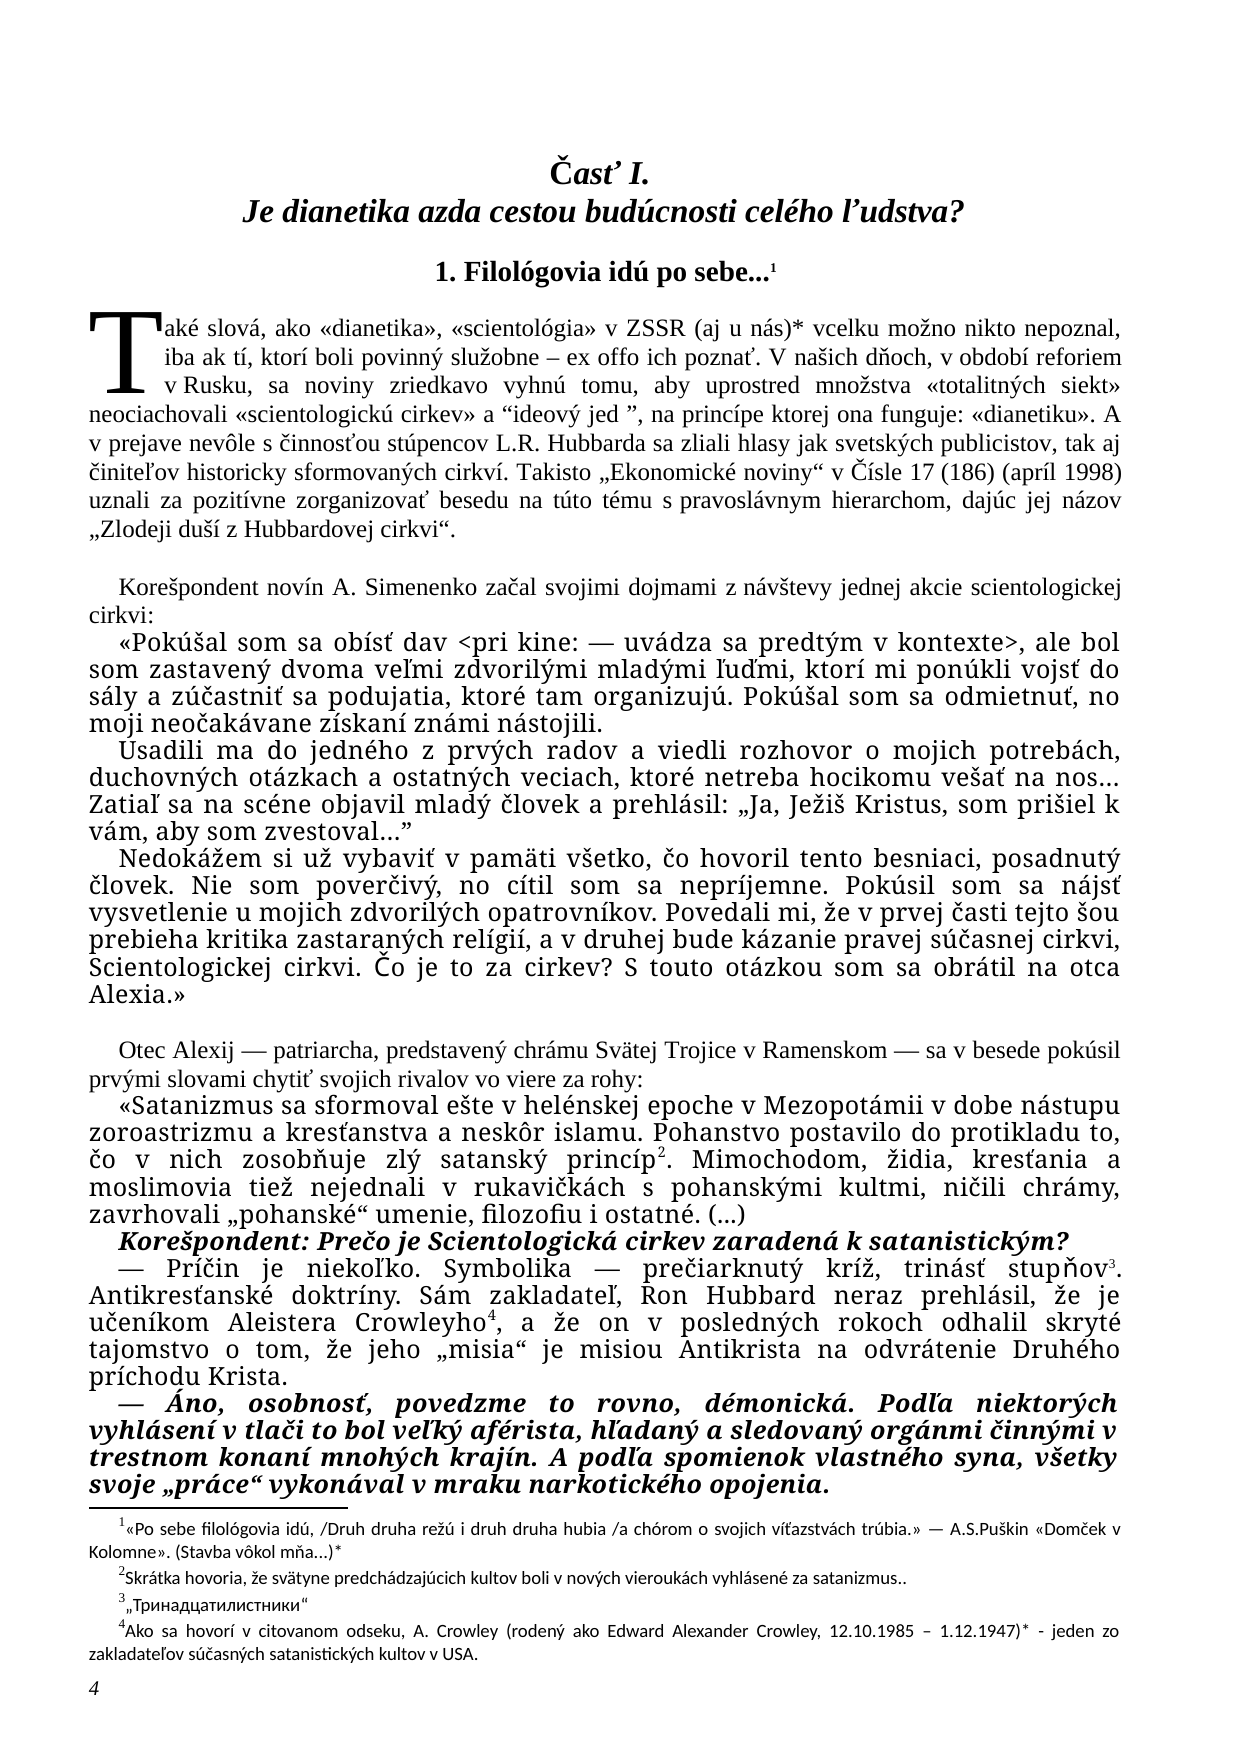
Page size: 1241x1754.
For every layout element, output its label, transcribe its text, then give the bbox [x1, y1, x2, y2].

text „Тринадцатилистники“ [89, 1590, 1122, 1616]
text Nedokážem si už vybaviť v pamäti všetko, čo hovoril tento besniaci, posadnutý človek. Nie som poverčivý, no cítil som sa nepríjemne. Pokúsil som sa nájsť vysvetlenie u mojich zdvorilých opatrovníkov. Povedali mi, že v prvej časti tejto šou prebieha kritika zastaraných relígií, a v druhej bude kázanie pravej súčasnej cirkvi, Scientologickej cirkvi. Čo je to za cirkev? S touto otázkou som sa obrátil na otca Alexia.» [89, 846, 1122, 1008]
text — Príčin je niekoľko. Symbolika — prečiarknutý kríž, trinásť stupňov. Antikresťanské doktríny. Sám zakladateľ, Ron Hubbard neraz prehlásil, že je učeníkom Aleistera Crowleyho, a že on v posledných rokoch odhalil skryté tajomstvo o tom, že jeho „misia“ je misiou Antikrista na odvrátenie Druhého príchodu Krista. [89, 1256, 1122, 1391]
text Ako sa hovorí v citovanom odseku, A. Crowley (rodený ako Edward Alexander Crowley, 12.10.1985 – 1.12.1947)* - jeden zo zakladateľov súčasných satanistických kultov v USA. [89, 1616, 1122, 1665]
text «Satanizmus sa sformoval ešte v helénskej epoche v Mezopotámii v dobe nástupu zoroastrizmu a kresťanstva a neskôr islamu. Pohanstvo postavilo do protikladu to, čo v nich zosobňuje zlý satanský princíp. Mimochodom, židia, kresťania a moslimovia tiež nejednali v rukavičkách s pohanskými kultmi, ničili chrámy, zavrhovali „pohanské“ umenie, filozofiu i ostatné. (...) [89, 1093, 1122, 1228]
text Korešpondent novín A. Simenenko začal svojimi dojmami z návštevy jednej akcie scientologickej cirkvi: [89, 572, 1122, 629]
text Korešpondent: Prečo je Scientologická cirkev zaradená k satanistickým? [89, 1228, 1122, 1256]
text Také slová, ako «dianetika», «scientológia» v ZSSR (aj u nás)* vcelku možno nikto nepoznal, iba ak tí, ktorí boli povinný služobne – ex offo ich poznať. V našich dňoch, v období reforiem v Rusku, sa noviny zriedkavo vyhnú tomu, aby uprostred množstva «totalitných siekt» neociachovali «scientologickú cirkev» a “ideový jed ”, na princípe ktorej ona funguje: «dianetiku». A v prejave nevôle s činnosťou stúpencov L.R. Hubbarda sa zliali hlasy jak svetských publicistov, tak aj činiteľov historicky sformovaných cirkví. Takisto „Ekonomické noviny“ v Čísle 17 (186) (apríl 1998) uznali za pozitívne zorganizovať besedu na túto tému s pravoslávnym hierarchom, dajúc jej názov „Zlodeji duší z Hubbardovej cirkvi“. [89, 313, 1122, 543]
text Skrátka hovoria, že svätyne predchádzajúcich kultov boli v nových vieroukách vyhlásené za satanizmus.. [89, 1563, 1122, 1590]
text «Pokúšal som sa obísť dav <pri kine: — uvádza sa predtým v kontexte>, ale bol som zastavený dvoma veľmi zdvorilými mladými ľuďmi, ktorí mi ponúkli vojsť do sály a zúčastniť sa podujatia, ktoré tam organizujú. Pokúšal som sa odmietnuť, no moji neočakávane získaní známi nástojili. [89, 629, 1122, 738]
text «Po sebe filológovia idú, /Druh druha režú i druh druha hubia /a chórom o svojich víťazstvách trúbia.» — A.S.Puškin «Domček v Kolomne». (Stavba vôkol mňa...)* [89, 1514, 1122, 1563]
text — Áno, osobnosť, povedzme to rovno, démonická. Podľa niektorých vyhlásení v tlači to bol veľký aférista, hľadaný a sledovaný orgánmi činnými v trestnom konaní mnohých krajín. A podľa spomienok vlastného syna, všetky svoje „práce“ vykonával v mraku narkotického opojenia. [89, 1391, 1122, 1499]
text Usadili ma do jedného z prvých radov a viedli rozhovor o mojich potrebách, duchovných otázkach a ostatných veciach, ktoré netreba hocikomu vešať na nos… Zatiaľ sa na scéne objavil mladý človek a prehlásil: „Ja, Ježiš Kristus, som prišiel k vám, aby som zvestoval…” [89, 738, 1122, 846]
subtitle 1. Filológovia idú po sebe... [89, 254, 1122, 288]
text Otec Alexij — patriarcha, predstavený chrámu Svätej Trojice v Ramenskom — sa v besede pokúsil prvými slovami chytiť svojich rivalov vo viere za rohy: [89, 1036, 1122, 1093]
subtitle Časť I. Je dianetika azda cestou budúcnosti celého ľudstva? [89, 153, 1122, 229]
